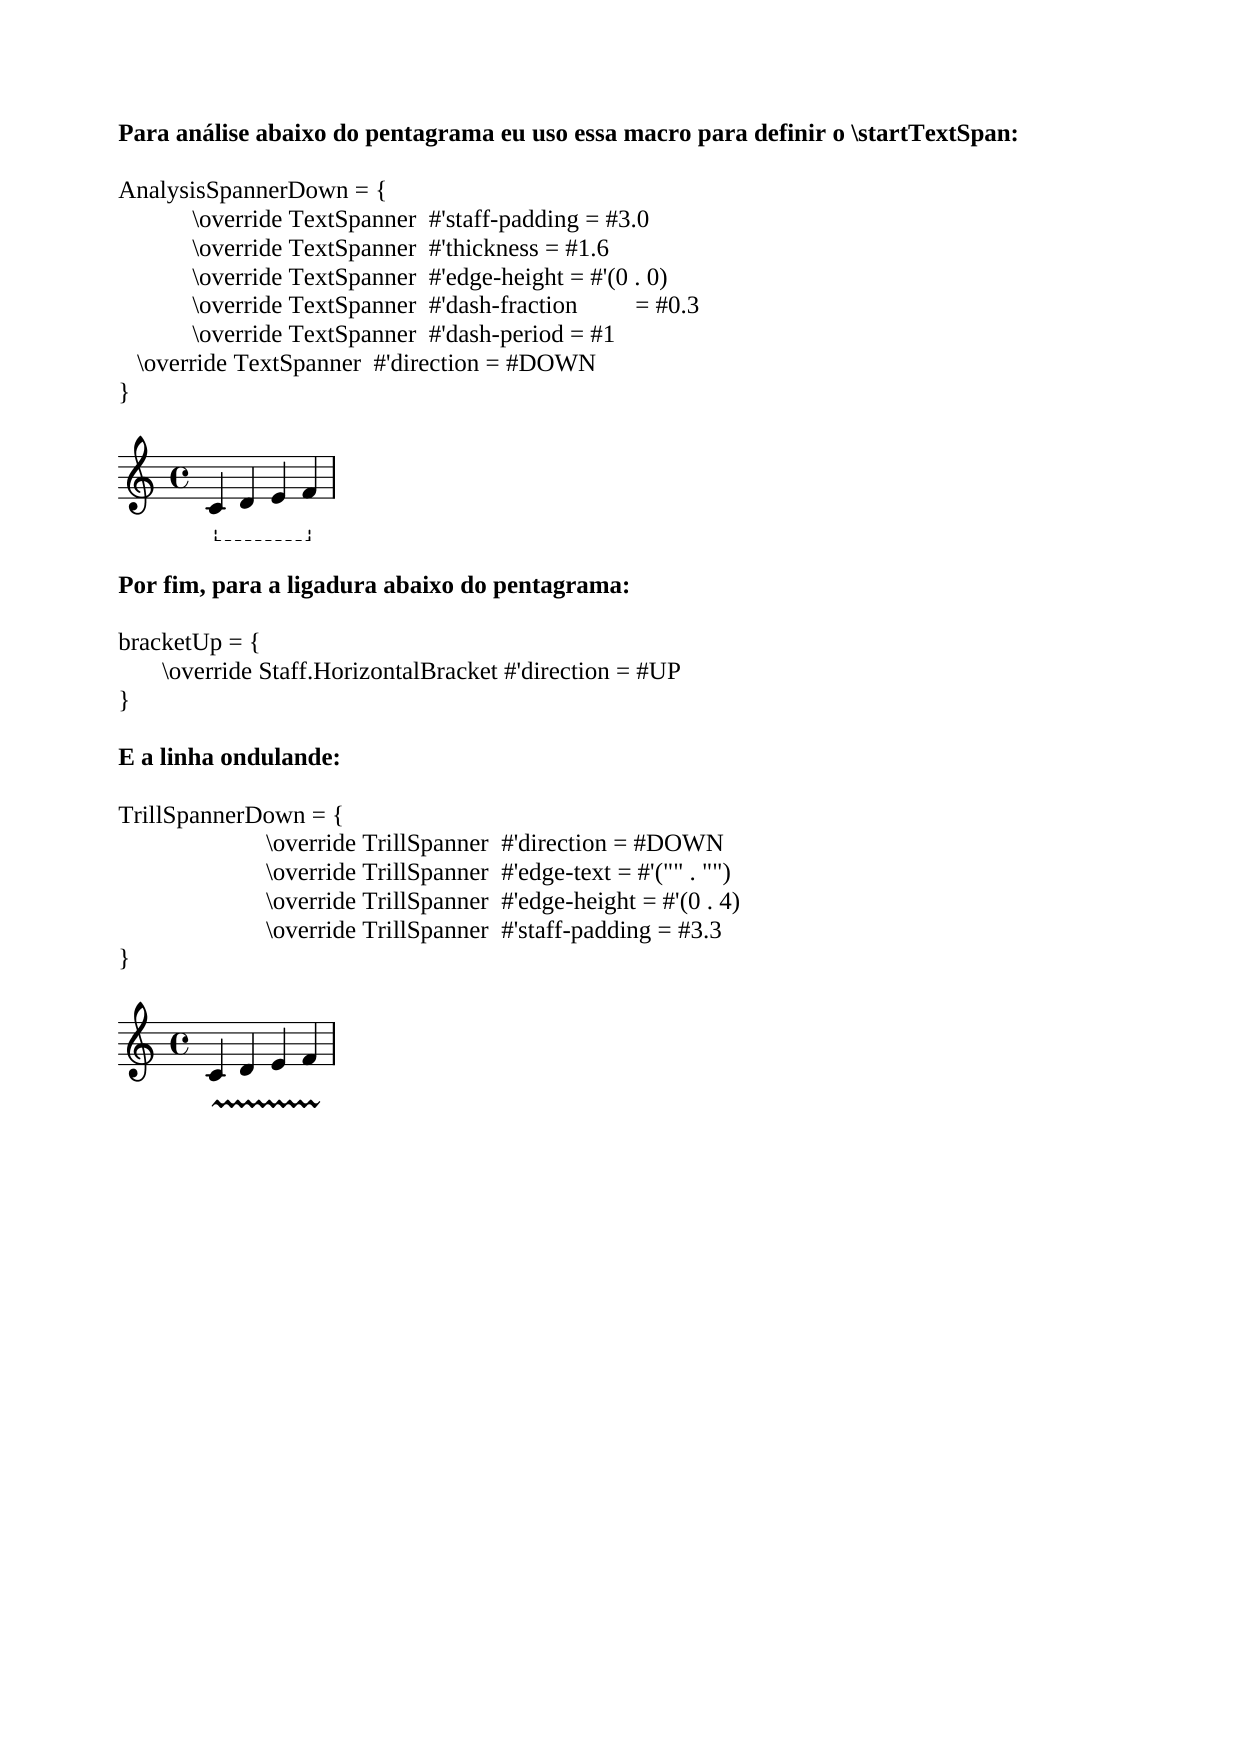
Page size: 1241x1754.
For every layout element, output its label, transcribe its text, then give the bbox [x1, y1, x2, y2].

text E a linha ondulande: [118, 742, 1122, 771]
text \override TrillSpanner #'direction = #DOWN [118, 828, 1122, 857]
picture [118, 434, 335, 541]
text \override TrillSpanner #'edge-height = #'(0 . 4) [118, 886, 1122, 915]
text Por fim, para a ligadura abaixo do pentagrama: [118, 570, 1122, 598]
text Para análise abaixo do pentagrama eu uso essa macro para definir o \startTextSpan: [118, 118, 1122, 147]
text \override TextSpanner #'dash-fraction = #0.3 [118, 291, 1122, 319]
picture [118, 1000, 335, 1108]
text \override TextSpanner #'staff-padding = #3.0 [118, 204, 1122, 233]
text bracketUp = { [118, 627, 1122, 656]
text \override TextSpanner #'thickness = #1.6 [118, 233, 1122, 262]
text } [118, 377, 1122, 406]
text \override TextSpanner #'direction = #DOWN [118, 348, 1122, 377]
text } [118, 685, 1122, 713]
text \override TrillSpanner #'staff-padding = #3.3 [118, 915, 1122, 943]
text TrillSpannerDown = { [118, 800, 1122, 828]
text \override TextSpanner #'dash-period = #1 [118, 319, 1122, 348]
text AnalysisSpannerDown = { [118, 176, 1122, 204]
text \override Staff.HorizontalBracket #'direction = #UP [118, 656, 1122, 685]
text \override TextSpanner #'edge-height = #'(0 . 0) [118, 262, 1122, 291]
text \override TrillSpanner #'edge-text = #'("" . "") [118, 857, 1122, 886]
text } [118, 943, 1122, 972]
